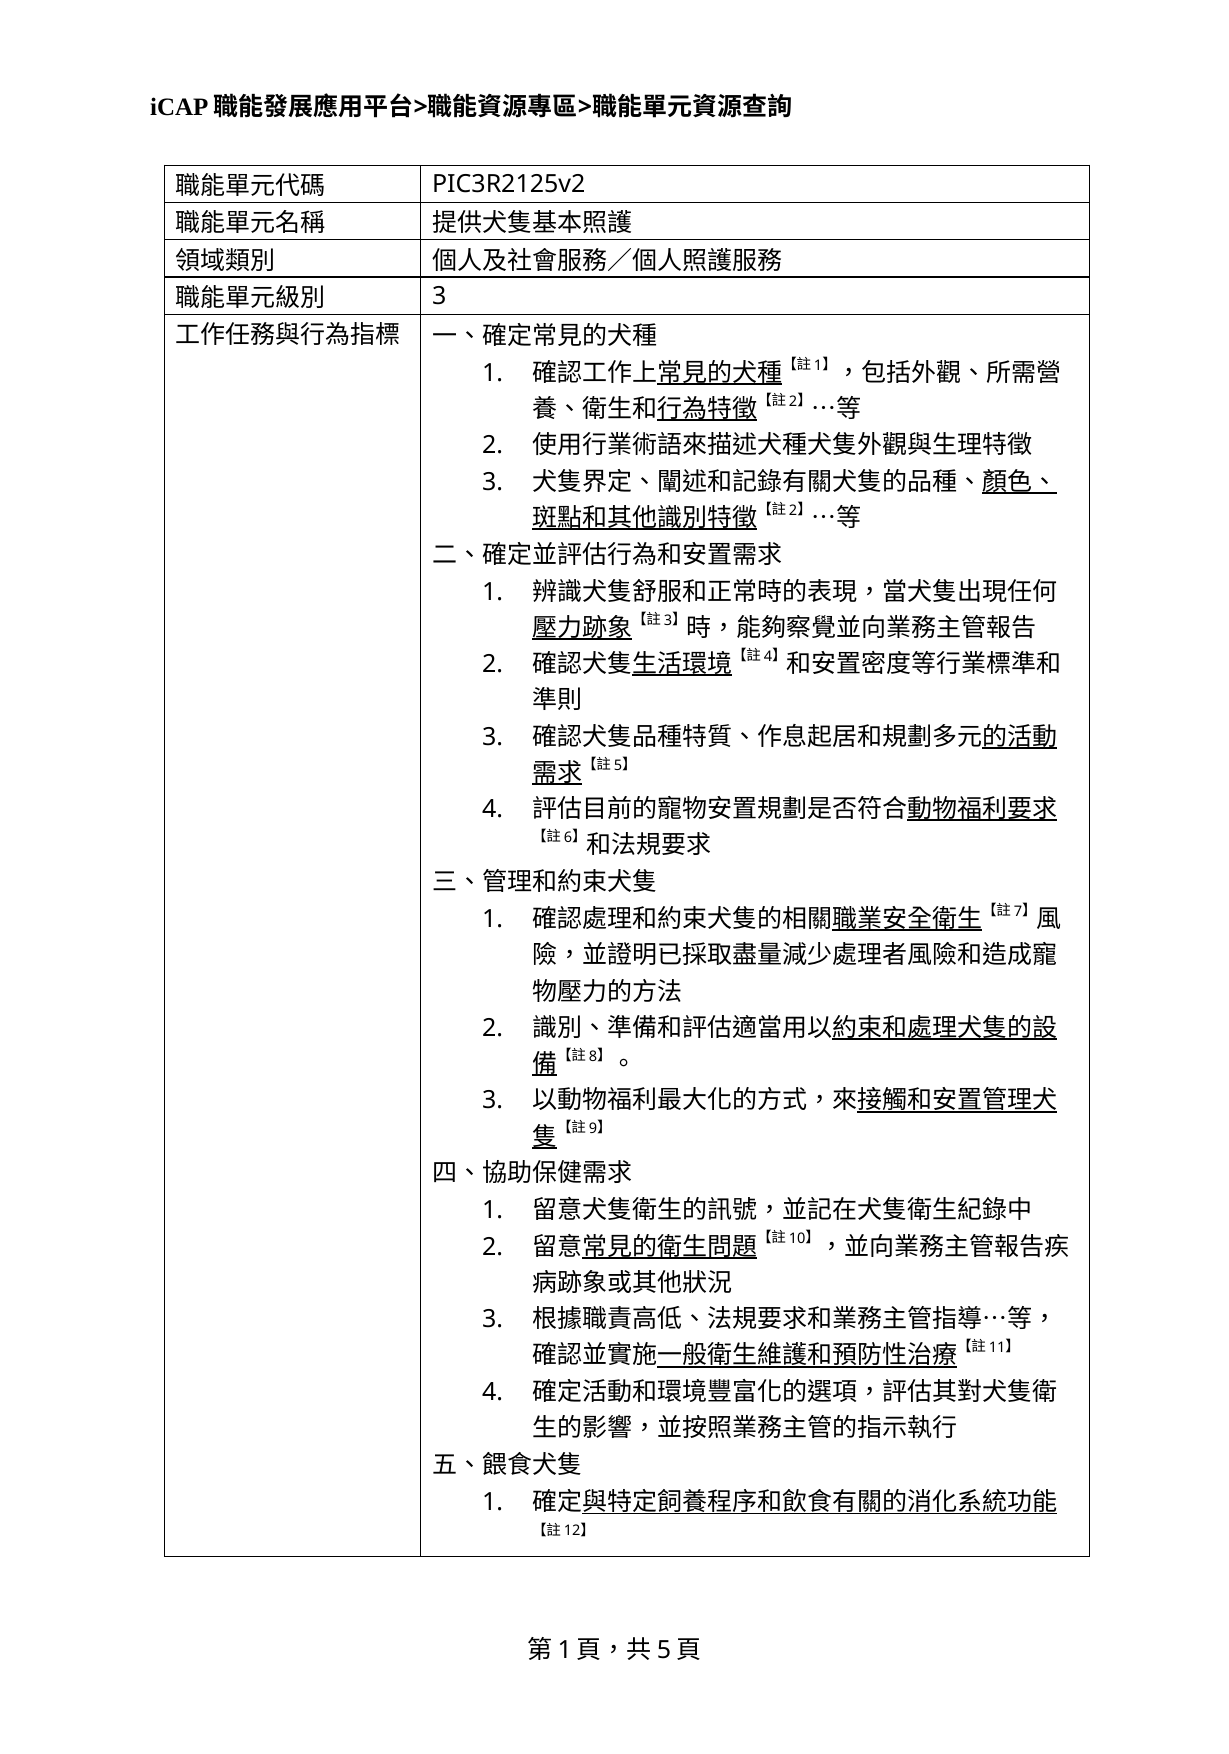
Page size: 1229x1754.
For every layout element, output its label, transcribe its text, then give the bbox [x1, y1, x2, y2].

table_cell 確定常見的犬種 確認工作上常見的犬種【註1】，包括外觀、所需營養、衛生和行為特徵【註2】…等 使用行業術語來描述犬種犬隻外觀與生理特徵 犬隻界定、闡述和記錄有關犬隻的品種、顏色、斑點和其他識別特徵【註2】…等 確定並評估行為和安置需求 辨識犬隻舒服和正常時的表現，當犬隻出現任何壓力跡象【註3】時，能夠察覺並向業務主管報告 確認犬隻生活環境【註4】和安置密度等行業標準和準則 確認犬隻品種特質、作息起居和規劃多元的活動需求【註5】 評估目前的寵物安置規劃是否符合動物福利要求【註6】和法規要求 管理和約束犬隻 確認處理和約束犬隻的相關職業安全衛生【註7】風險，並證明已採取盡量減少處理者風險和造成寵物壓力的方法 識別、準備和評估適當用以約束和處理犬隻的設備【註8】。 以動物福利最大化的方式，來接觸和安置管理犬隻【註9】 協助保健需求 留意犬隻衛生的訊號，並記在犬隻衛生紀錄中 留意常見的衛生問題【註10】，並向業務主管報告疾病跡象或其他狀況 根據職責高低、法規要求和業務主管指導…等，確認並實施一般衛生維護和預防性治療【註11】 確定活動和環境豐富化的選項，評估其對犬隻衛生的影響，並按照業務主管的指示執行 餵食犬隻 確定與特定飼養程序和飲食有關的消化系統功能【註12】 確定首選食物來源，並評估樣品的品質和適用性 確定潛在的飲食危害【註13】並確定風險控制選項 飼料根據常用和適合均衡飲食【註14】製備 分配飼料，並根據工作場所慣例報告消耗量，包括異常情況 維護記錄 根據工作場所程序和法規要求，完成關於護理和管理犬隻的文件紀錄【註15】 [421, 315, 1089, 1556]
table_cell 職能單元名稱 [165, 203, 420, 239]
table_cell 3 [421, 278, 1089, 314]
table_header 職能單元代碼 [165, 166, 420, 202]
table_cell 提供犬隻基本照護 [421, 203, 1089, 239]
table_header PIC3R2125v2 [421, 166, 1089, 202]
table_cell 個人及社會服務／個人照護服務 [421, 240, 1089, 276]
table_cell 工作任務與行為指標 [165, 315, 420, 1556]
table_cell 領域類別 [165, 240, 420, 276]
table_cell 職能單元級別 [165, 278, 420, 314]
